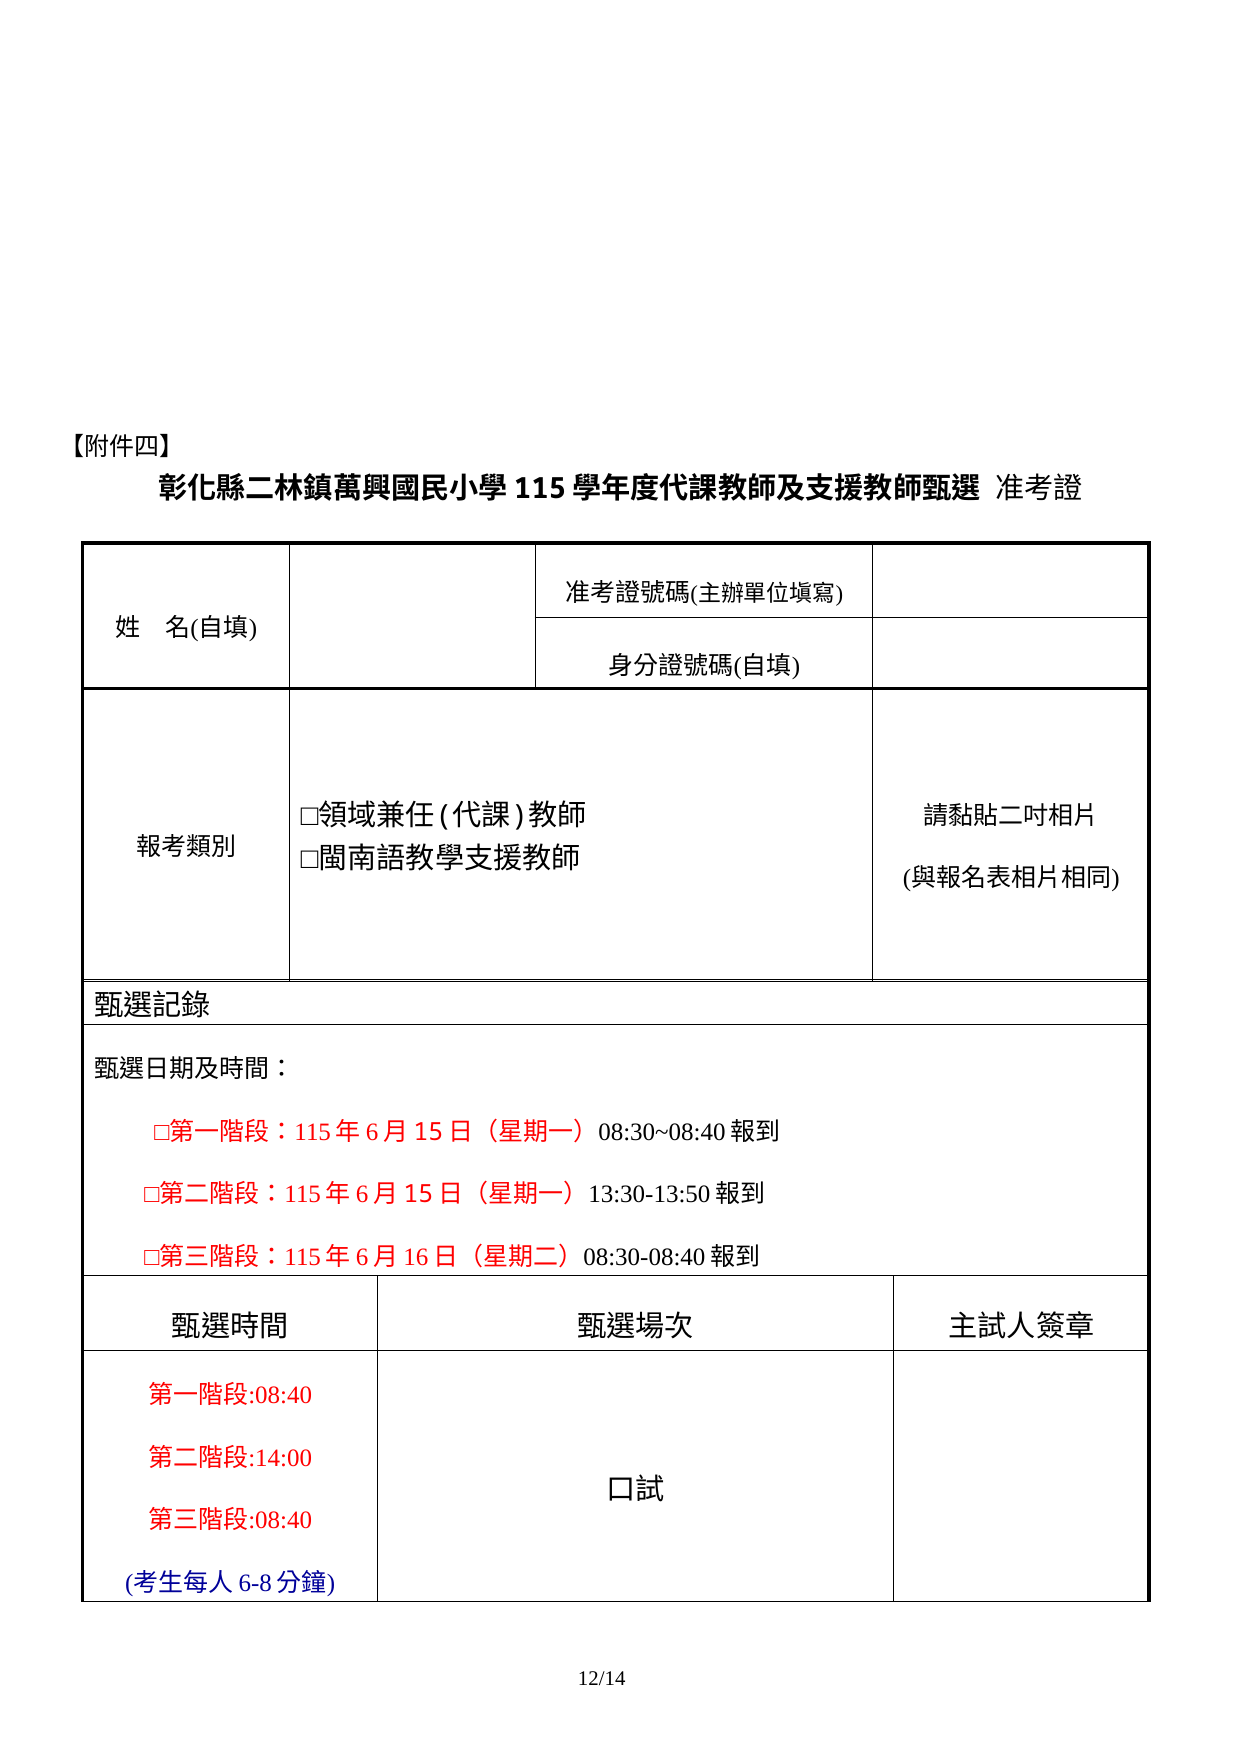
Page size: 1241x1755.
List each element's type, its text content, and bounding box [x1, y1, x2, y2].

table_cell 報考類別 [84, 690, 289, 979]
table_header 准考證號碼(主辦單位塡寫) [536, 545, 872, 616]
table_header [873, 545, 1147, 616]
text 彰化縣二林鎮萬興國民小學115學年度代課教師及支援教師甄選 准考證 [59, 465, 1181, 507]
table_cell 甄選記錄 [84, 982, 1147, 1024]
table_cell 請黏貼二吋相片 (與報名表相片相同) [873, 690, 1147, 979]
table_cell 第一階段:08:40 第二階段:14:00 第三階段:08:40 (考生每人6-8分鐘) [84, 1351, 377, 1601]
table_cell 身分證號碼(自填) [536, 618, 872, 687]
table_cell [894, 1351, 1147, 1601]
table_cell 甄選場次 [378, 1276, 893, 1350]
table_cell [873, 618, 1147, 687]
table_header [290, 545, 535, 687]
table_cell 口試 [378, 1351, 893, 1601]
table_cell 甄選日期及時間： □第一階段：115年6月15日（星期一）08:30~08:40報到 □第二階段：115年6月15日（星期一）13:30-13:50報到 □第三階段：115年6月16日（星期二）08:30-08:40報到 [84, 1025, 1147, 1275]
table_header 姓 名(自填) [84, 545, 289, 687]
table_cell 甄選時間 [84, 1276, 377, 1350]
table_cell 主試人簽章 [894, 1276, 1147, 1350]
text 【附件四】 [59, 402, 1184, 465]
table_cell □領域兼任(代課)教師 □閩南語教學支援教師 [290, 690, 872, 979]
